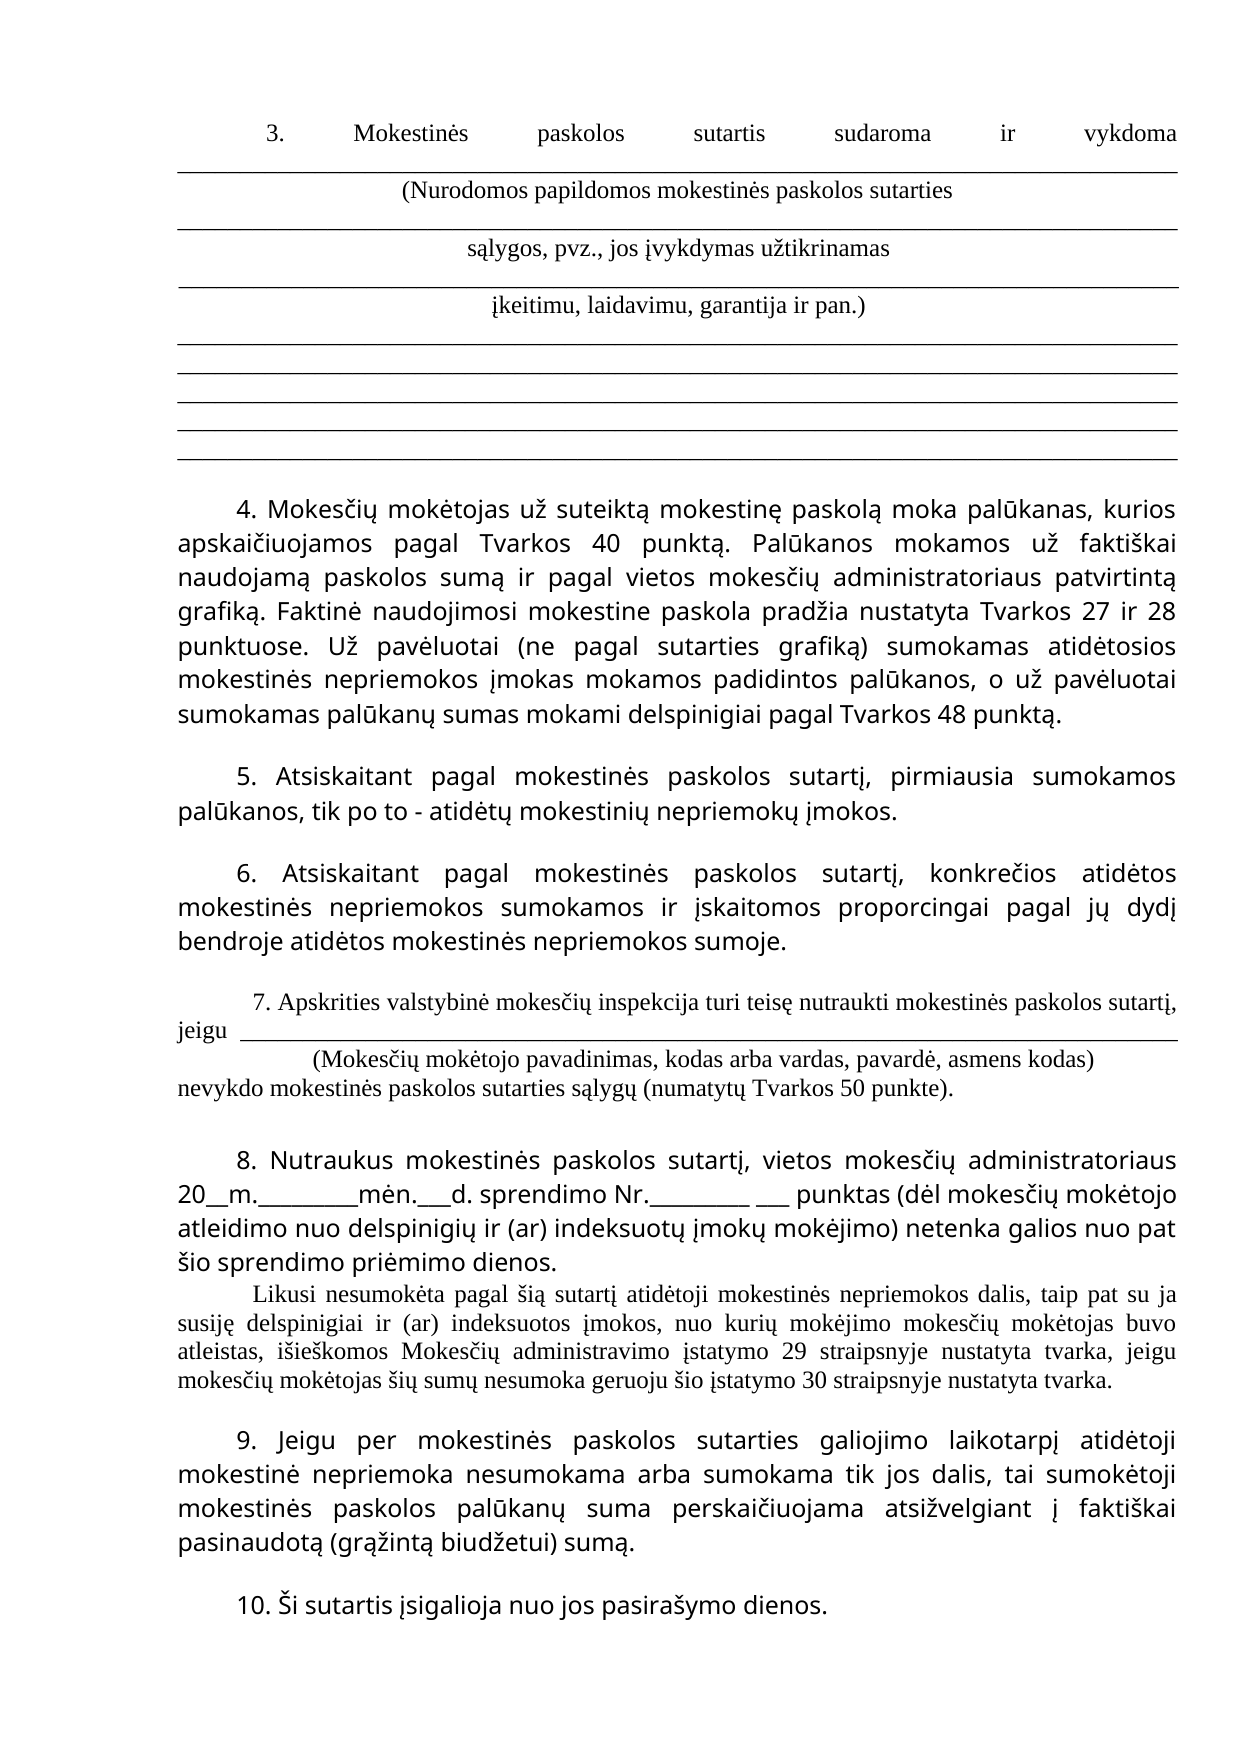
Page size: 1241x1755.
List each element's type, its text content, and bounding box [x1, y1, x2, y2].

text ________________________________________________________________________________ [177, 406, 1177, 430]
text įkeitimu, laidavimu, garantija ir pan.) [177, 291, 1180, 319]
text 8. Nutraukus mokestinės paskolos sutartį, vietos mokesčių administratoriaus 20__m._________mėn.___d. sprendimo Nr._________ ___ punktas (dėl mokesčių mokėtojo atleidimo nuo delspinigių ir (ar) indeksuotų įmokų mokėjimo) netenka galios nuo pat šio sprendimo priėmimo dienos. [177, 1143, 1177, 1279]
text 9. Jeigu per mokestinės paskolos sutarties galiojimo laikotarpį atidėtoji mokestinė nepriemoka nesumokama arba sumokama tik jos dalis, tai sumokėtoji mokestinės paskolos palūkanų suma perskaičiuojama atsižvelgiant į faktiškai pasinaudotą (grąžintą biudžetui) sumą. [177, 1423, 1177, 1559]
text ________________________________________________________________________________ [177, 319, 1177, 344]
text Likusi nesumokėta pagal šią sutartį atidėtoji mokestinės nepriemokos dalis, taip pat su ja susiję delspinigiai ir (ar) indeksuotos įmokos, nuo kurių mokėjimo mokesčių mokėtojas buvo atleistas, išieškomos Mokesčių administravimo įstatymo 29 straipsnyje nustatyta tvarka, jeigu mokesčių mokėtojas šių sumų nesumoka geruoju šio įstatymo 30 straipsnyje nustatyta tvarka. [177, 1279, 1177, 1394]
text 10. Ši sutartis įsigalioja nuo jos pasirašymo dienos. [177, 1588, 1177, 1622]
text ________________________________________________________________________________ [177, 204, 1177, 229]
text (Nurodomos papildomos mokestinės paskolos sutarties [177, 176, 1177, 204]
text 7. Apskrities valstybinė mokesčių inspekcija turi teisę nutraukti mokestinės paskolos sutartį, jeigu ___________________________________________________________________________ (Mokesčių mokėtojo pavadinimas, kodas arba vardas, pavardė, asmens kodas) [177, 987, 1177, 1073]
text nevykdo mokestinės paskolos sutarties sąlygų (numatytų Tvarkos 50 punkte). [177, 1073, 1177, 1102]
text sąlygos, pvz., jos įvykdymas užtikrinamas [177, 233, 1180, 262]
text 3. Mokestinės paskolos sutartis sudaroma ir vykdoma ________________________________________________________________________________ [177, 118, 1177, 172]
text ________________________________________________________________________________ [177, 262, 1180, 291]
text 5. Atsiskaitant pagal mokestinės paskolos sutartį, pirmiausia sumokamos palūkanos, tik po to - atidėtų mokestinių nepriemokų įmokos. [177, 759, 1177, 827]
text 4. Mokesčių mokėtojas už suteiktą mokestinę paskolą moka palūkanas, kurios apskaičiuojamos pagal Tvarkos 40 punktą. Palūkanos mokamos už faktiškai naudojamą paskolos sumą ir pagal vietos mokesčių administratoriaus patvirtintą grafiką. Faktinė naudojimosi mokestine paskola pradžia nustatyta Tvarkos 27 ir 28 punktuose. Už pavėluotai (ne pagal sutarties grafiką) sumokamas atidėtosios mokestinės nepriemokos įmokas mokamos padidintos palūkanos, o už pavėluotai sumokamas palūkanų sumas mokami delspinigiai pagal Tvarkos 48 punktą. [177, 492, 1177, 730]
text ________________________________________________________________________________ [177, 348, 1177, 373]
text ________________________________________________________________________________ [177, 377, 1177, 402]
text ________________________________________________________________________________ [177, 434, 1177, 459]
text 6. Atsiskaitant pagal mokestinės paskolos sutartį, konkrečios atidėtos mokestinės nepriemokos sumokamos ir įskaitomos proporcingai pagal jų dydį bendroje atidėtos mokestinės nepriemokos sumoje. [177, 856, 1177, 958]
